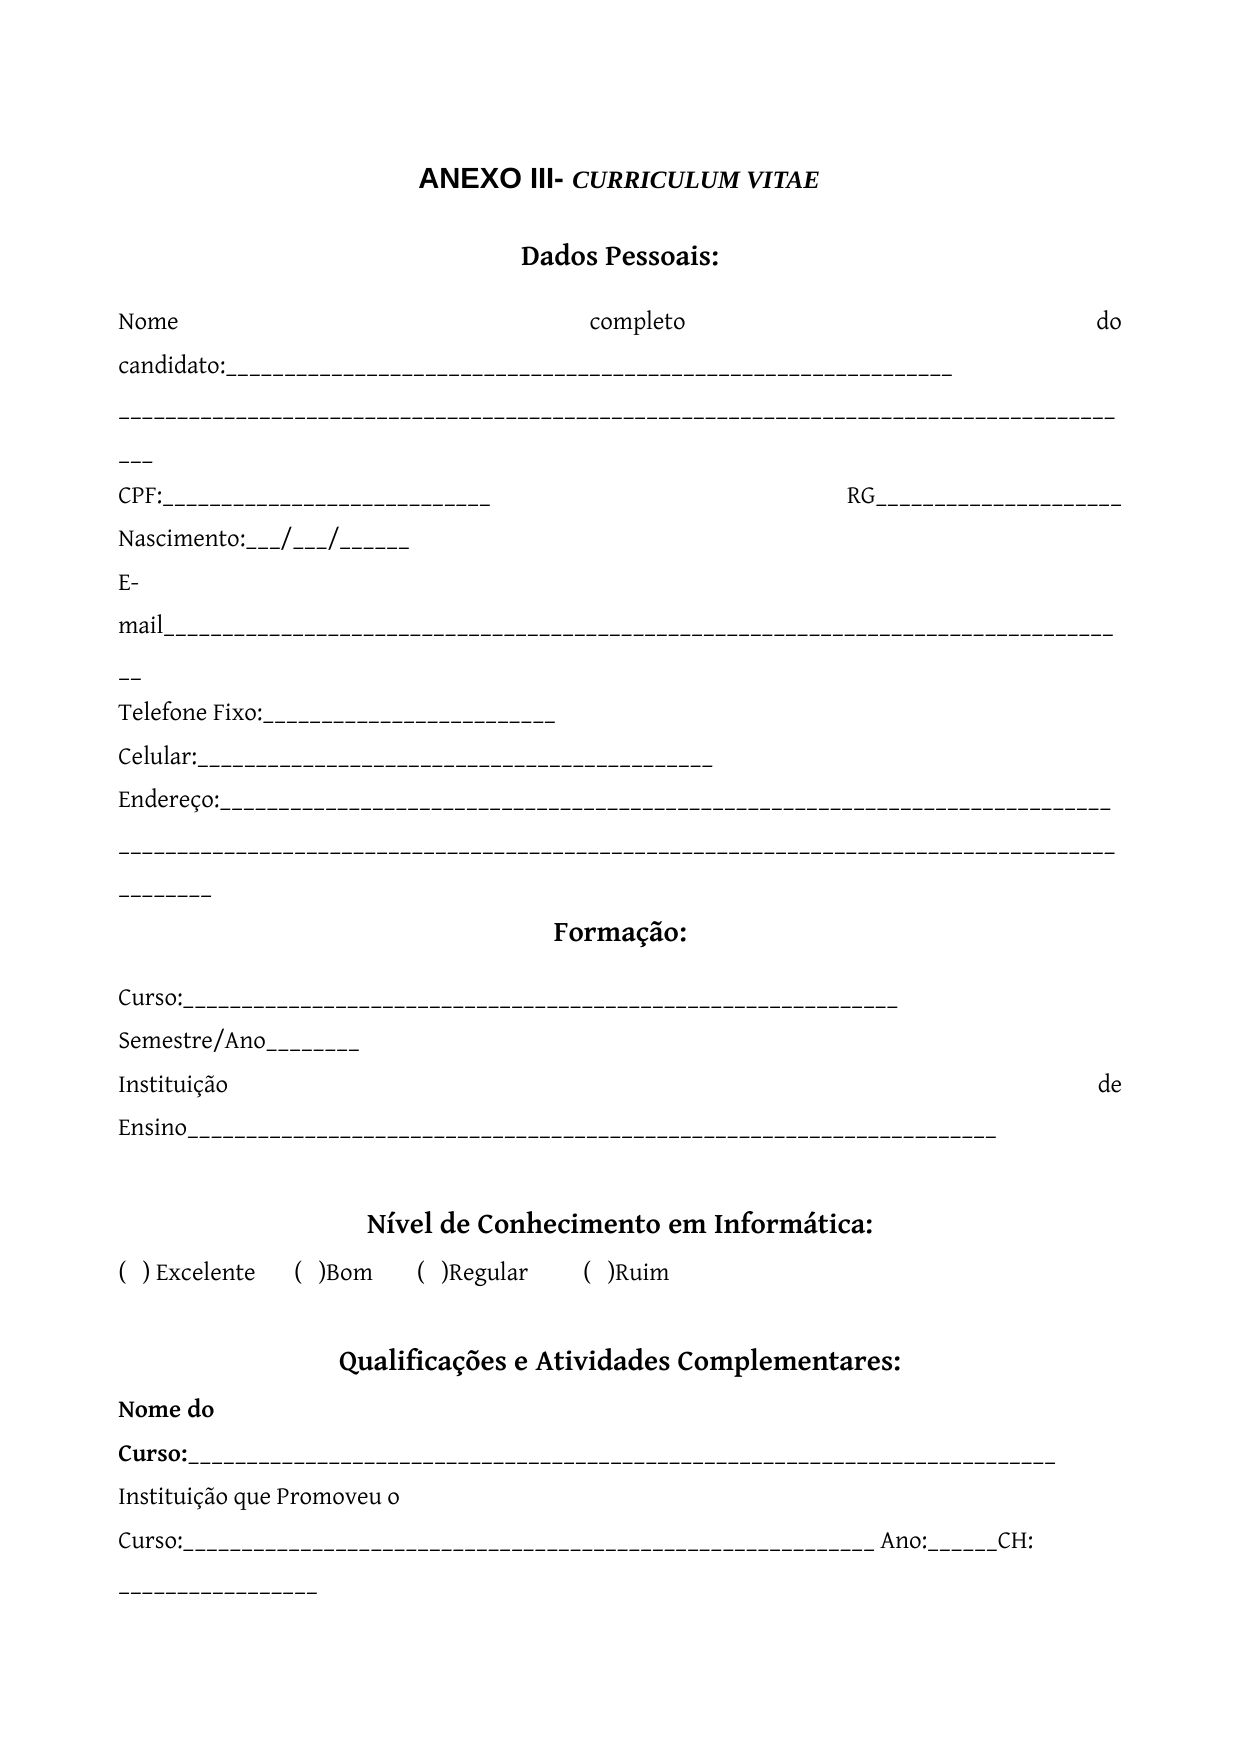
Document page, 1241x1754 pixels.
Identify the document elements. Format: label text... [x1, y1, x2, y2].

text CPF:____________________________ RG_____________________ Nascimento:___/___/______ [118, 482, 1122, 554]
text Instituição de Ensino_____________________________________________________________________ [118, 1070, 1122, 1143]
text Nível de Conhecimento em Informática: [118, 1208, 1122, 1242]
text Formação: [118, 916, 1122, 950]
text Qualificações e Atividades Complementares: [118, 1345, 1122, 1379]
text ________________________________________________________________________________________ [118, 395, 1122, 467]
text Nome do Curso:__________________________________________________________________________ [118, 1396, 1122, 1468]
text Telefone Fixo:_________________________ Celular:____________________________________________ [118, 699, 1122, 771]
text Curso:_____________________________________________________________ Semestre/Ano________ [118, 983, 1122, 1056]
text E-mail___________________________________________________________________________________ [118, 568, 1122, 684]
text ( ) Excelente ( )Bom ( )Regular ( )Ruim [118, 1258, 1122, 1287]
text Dados Pessoais: [118, 240, 1122, 274]
text Nome completo do candidato:______________________________________________________________ [118, 308, 1122, 380]
text Endereço:_________________________________________________________________________________________________________________________________________________________________________ [118, 786, 1122, 901]
text ANEXO III- CURRICULUM VITAE [118, 161, 1122, 195]
text Instituição que Promoveu o Curso:___________________________________________________________ Ano:______CH: _________________ [118, 1483, 1122, 1599]
